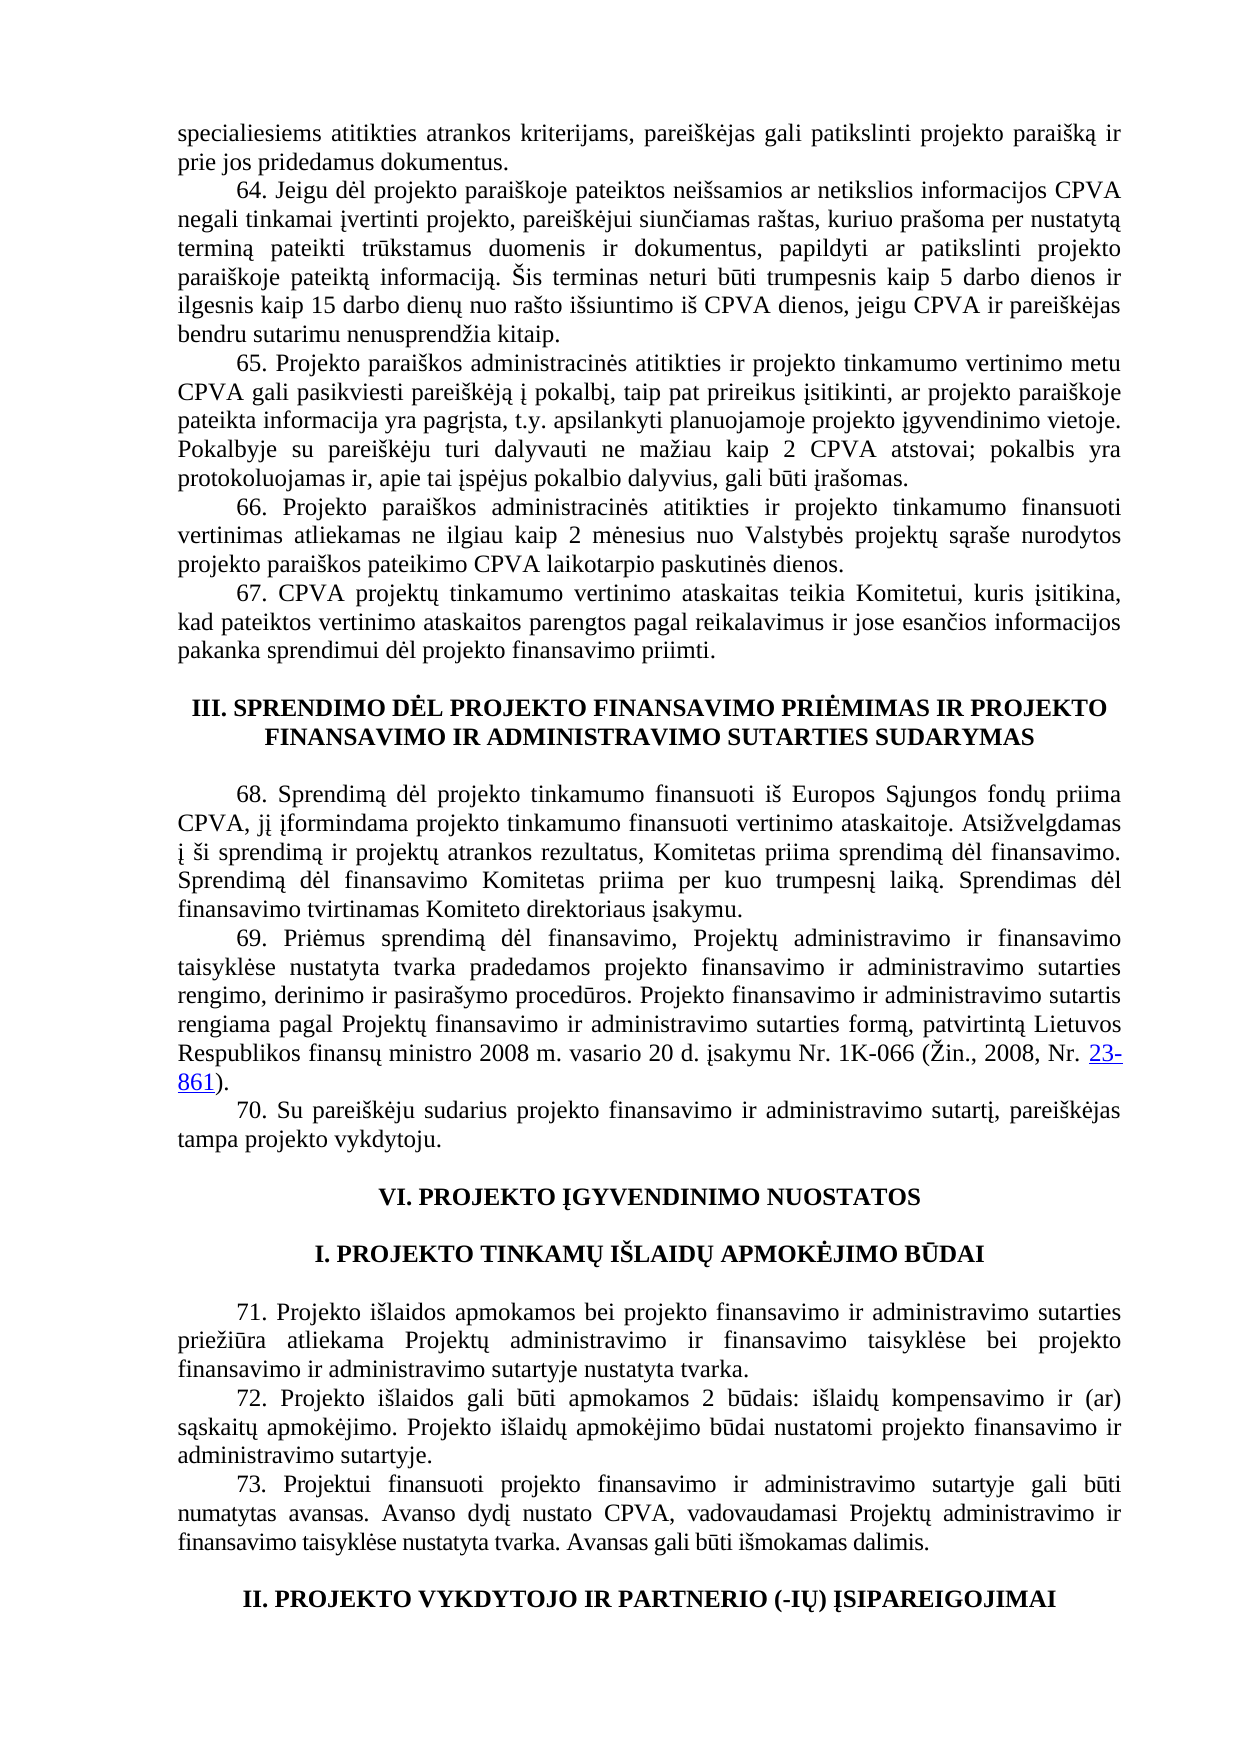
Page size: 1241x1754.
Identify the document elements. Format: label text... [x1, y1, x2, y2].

text specialiesiems atitikties atrankos kriterijams, pareiškėjas gali patikslinti projekto paraišką ir prie jos pridedamus dokumentus. [177, 118, 1122, 176]
text 64. Jeigu dėl projekto paraiškoje pateiktos neišsamios ar netikslios informacijos CPVA negali tinkamai įvertinti projekto, pareiškėjui siunčiamas raštas, kuriuo prašoma per nustatytą terminą pateikti trūkstamus duomenis ir dokumentus, papildyti ar patikslinti projekto paraiškoje pateiktą informaciją. Šis terminas neturi būti trumpesnis kaip 5 darbo dienos ir ilgesnis kaip 15 darbo dienų nuo rašto išsiuntimo iš CPVA dienos, jeigu CPVA ir pareiškėjas bendru sutarimu nenusprendžia kitaip. [177, 176, 1122, 348]
text 68. Sprendimą dėl projekto tinkamumo finansuoti iš Europos Sąjungos fondų priima CPVA, jį įformindama projekto tinkamumo finansuoti vertinimo ataskaitoje. Atsižvelgdamas į ši sprendimą ir projektų atrankos rezultatus, Komitetas priima sprendimą dėl finansavimo. Sprendimą dėl finansavimo Komitetas priima per kuo trumpesnį laiką. Sprendimas dėl finansavimo tvirtinamas Komiteto direktoriaus įsakymu. [177, 779, 1122, 923]
text VI. PROJEKTO ĮGYVENDINIMO NUOSTATOS [177, 1182, 1122, 1211]
text I. PROJEKTO TINKAMŲ IŠLAIDŲ APMOKĖJIMO BŪDAI [177, 1239, 1122, 1268]
text 73. Projektui finansuoti projekto finansavimo ir administravimo sutartyje gali būti numatytas avansas. Avanso dydį nustato CPVA, vadovaudamasi Projektų administravimo ir finansavimo taisyklėse nustatyta tvarka. Avansas gali būti išmokamas dalimis. [177, 1469, 1122, 1556]
text 67. CPVA projektų tinkamumo vertinimo ataskaitas teikia Komitetui, kuris įsitikina, kad pateiktos vertinimo ataskaitos parengtos pagal reikalavimus ir jose esančios informacijos pakanka sprendimui dėl projekto finansavimo priimti. [177, 578, 1122, 664]
text 72. Projekto išlaidos gali būti apmokamos 2 būdais: išlaidų kompensavimo ir (ar) sąskaitų apmokėjimo. Projekto išlaidų apmokėjimo būdai nustatomi projekto finansavimo ir administravimo sutartyje. [177, 1383, 1122, 1469]
text III. SPRENDIMO DĖL PROJEKTO FINANSAVIMO PRIĖMIMAS IR PROJEKTO FINANSAVIMO IR ADMINISTRAVIMO SUTARTIES SUDARYMAS [177, 693, 1122, 751]
text 65. Projekto paraiškos administracinės atitikties ir projekto tinkamumo vertinimo metu CPVA gali pasikviesti pareiškėją į pokalbį, taip pat prireikus įsitikinti, ar projekto paraiškoje pateikta informacija yra pagrįsta, t.y. apsilankyti planuojamoje projekto įgyvendinimo vietoje. Pokalbyje su pareiškėju turi dalyvauti ne mažiau kaip 2 CPVA atstovai; pokalbis yra protokoluojamas ir, apie tai įspėjus pokalbio dalyvius, gali būti įrašomas. [177, 348, 1122, 492]
text 70. Su pareiškėju sudarius projekto finansavimo ir administravimo sutartį, pareiškėjas tampa projekto vykdytoju. [177, 1096, 1122, 1153]
text II. PROJEKTO VYKDYTOJO IR PARTNERIO (-IŲ) ĮSIPAREIGOJIMAI [177, 1584, 1122, 1613]
text 69. Priėmus sprendimą dėl finansavimo, Projektų administravimo ir finansavimo taisyklėse nustatyta tvarka pradedamos projekto finansavimo ir administravimo sutarties rengimo, derinimo ir pasirašymo procedūros. Projekto finansavimo ir administravimo sutartis rengiama pagal Projektų finansavimo ir administravimo sutarties formą, patvirtintą Lietuvos Respublikos finansų ministro 2008 m. vasario 20 d. įsakymu Nr. 1K-066 (Žin., 2008, Nr. 23-861). [177, 923, 1122, 1096]
text 71. Projekto išlaidos apmokamos bei projekto finansavimo ir administravimo sutarties priežiūra atliekama Projektų administravimo ir finansavimo taisyklėse bei projekto finansavimo ir administravimo sutartyje nustatyta tvarka. [177, 1297, 1122, 1383]
text 66. Projekto paraiškos administracinės atitikties ir projekto tinkamumo finansuoti vertinimas atliekamas ne ilgiau kaip 2 mėnesius nuo Valstybės projektų sąraše nurodytos projekto paraiškos pateikimo CPVA laikotarpio paskutinės dienos. [177, 492, 1122, 578]
